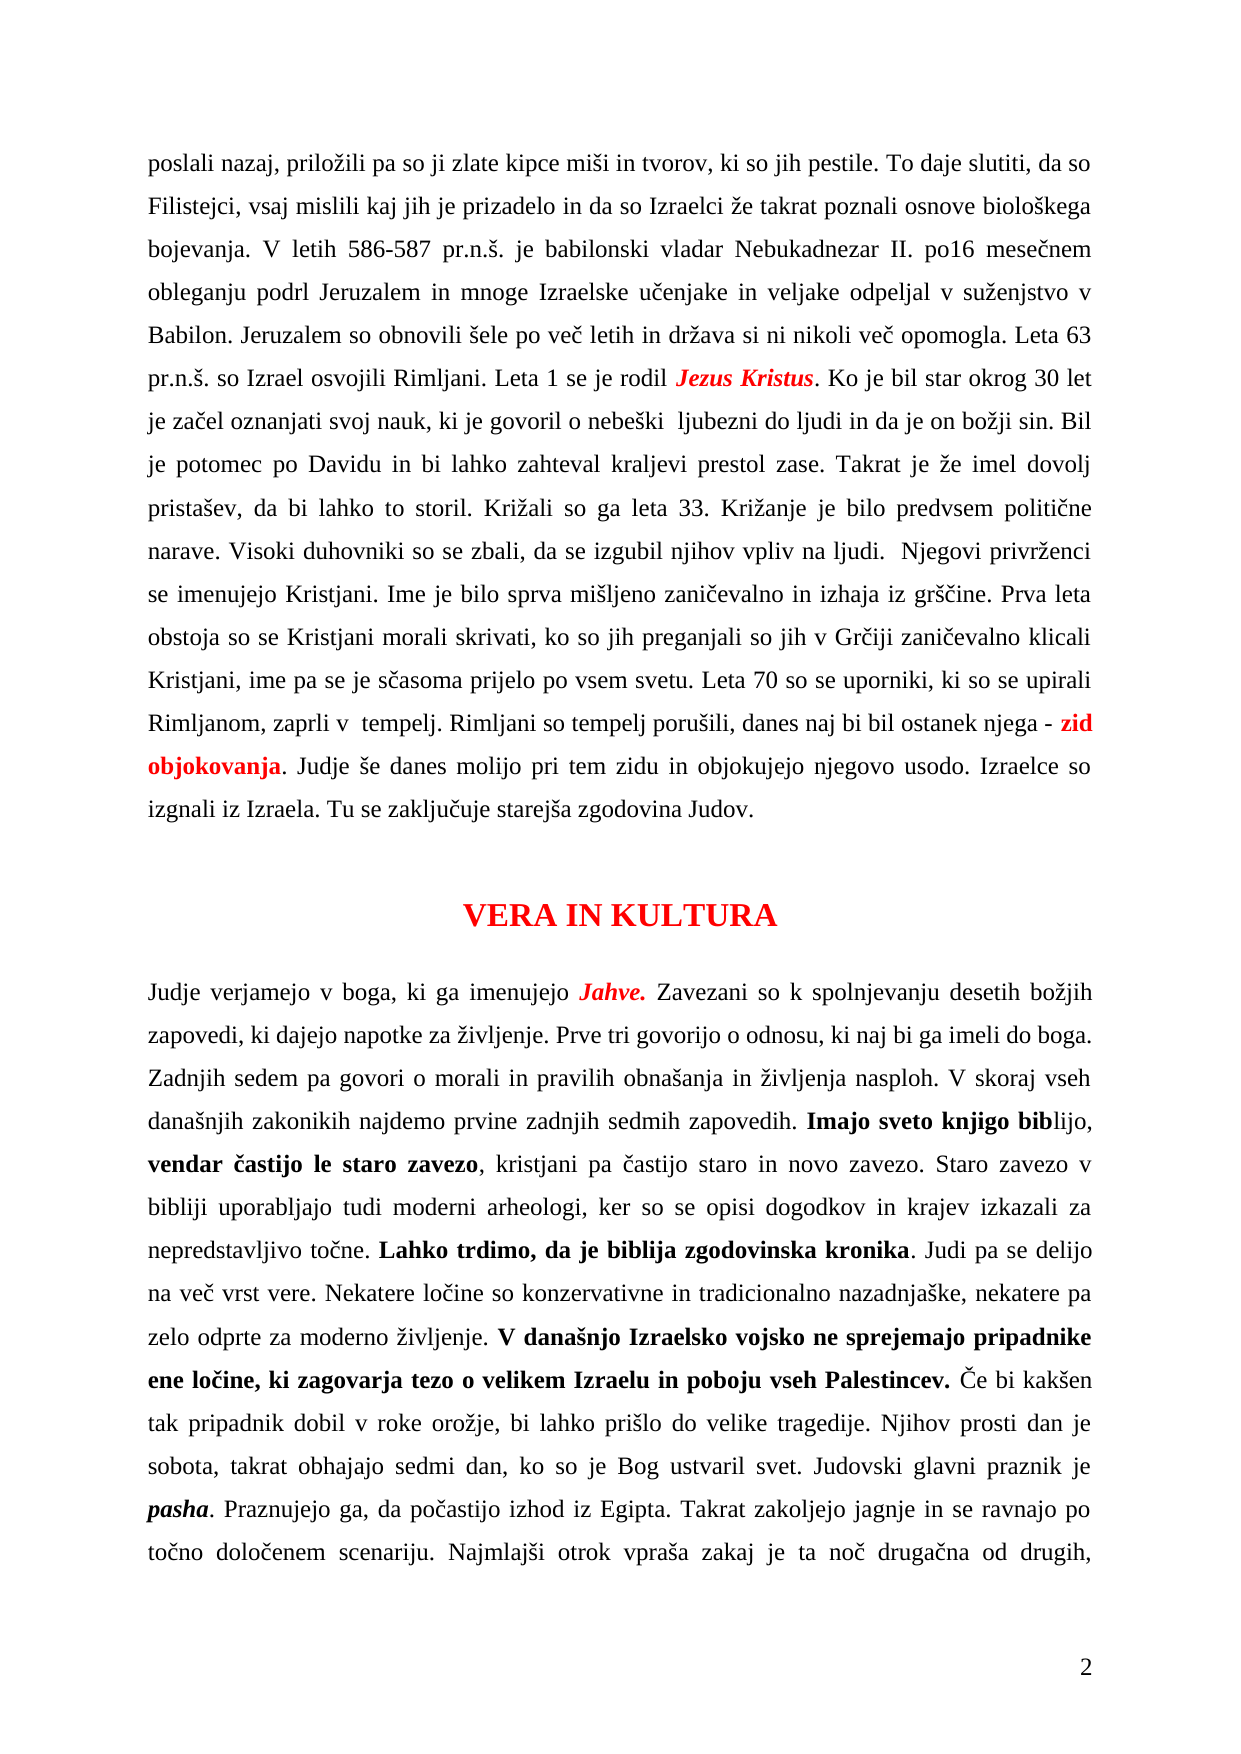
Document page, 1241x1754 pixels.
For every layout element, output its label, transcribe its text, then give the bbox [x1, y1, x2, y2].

text VERA IN KULTURA [148, 895, 1093, 933]
text poslali nazaj, priložili pa so ji zlate kipce miši in tvorov, ki so jih pestile. To daje slutiti, da so Filistejci, vsaj mislili kaj jih je prizadelo in da so Izraelci že takrat poznali osnove biološkega bojevanja. V letih 586-587 pr.n.š. je babilonski vladar Nebukadnezar II. po16 mesečnem obleganju podrl Jeruzalem in mnoge Izraelske učenjake in veljake odpeljal v suženjstvo v Babilon. Jeruzalem so obnovili šele po več letih in država si ni nikoli več opomogla. Leta 63 pr.n.š. so Izrael osvojili Rimljani. Leta 1 se je rodil Jezus Kristus. Ko je bil star okrog 30 let je začel oznanjati svoj nauk, ki je govoril o nebeški ljubezni do ljudi in da je on božji sin. Bil je potomec po Davidu in bi lahko zahteval kraljevi prestol zase. Takrat je že imel dovolj pristašev, da bi lahko to storil. Križali so ga leta 33. Križanje je bilo predvsem politične narave. Visoki duhovniki so se zbali, da se izgubil njihov vpliv na ljudi. Njegovi privrženci se imenujejo Kristjani. Ime je bilo sprva mišljeno zaničevalno in izhaja iz grščine. Prva leta obstoja so se Kristjani morali skrivati, ko so jih preganjali so jih v Grčiji zaničevalno klicali Kristjani, ime pa se je sčasoma prijelo po vsem svetu. Leta 70 so se uporniki, ki so se upirali Rimljanom, zaprli v tempelj. Rimljani so tempelj porušili, danes naj bi bil ostanek njega - zid objokovanja. Judje še danes molijo pri tem zidu in objokujejo njegovo usodo. Izraelce so izgnali iz Izraela. Tu se zaključuje starejša zgodovina Judov. [148, 148, 1093, 823]
text Judje verjamejo v boga, ki ga imenujejo Jahve. Zavezani so k spolnjevanju desetih božjih zapovedi, ki dajejo napotke za življenje. Prve tri govorijo o odnosu, ki naj bi ga imeli do boga. Zadnjih sedem pa govori o morali in pravilih obnašanja in življenja nasploh. V skoraj vseh današnjih zakonikih najdemo prvine zadnjih sedmih zapovedih. Imajo sveto knjigo biblijo, vendar častijo le staro zavezo, kristjani pa častijo staro in novo zavezo. Staro zavezo v bibliji uporabljajo tudi moderni arheologi, ker so se opisi dogodkov in krajev izkazali za nepredstavljivo točne. Lahko trdimo, da je biblija zgodovinska kronika. Judi pa se delijo na več vrst vere. Nekatere ločine so konzervativne in tradicionalno nazadnjaške, nekatere pa zelo odprte za moderno življenje. V današnjo Izraelsko vojsko ne sprejemajo pripadnike ene ločine, ki zagovarja tezo o velikem Izraelu in poboju vseh Palestincev. Če bi kakšen tak pripadnik dobil v roke orožje, bi lahko prišlo do velike tragedije. Njihov prosti dan je sobota, takrat obhajajo sedmi dan, ko so je Bog ustvaril svet. Judovski glavni praznik je pasha. Praznujejo ga, da počastijo izhod iz Egipta. Takrat zakoljejo jagnje in se ravnajo po točno določenem scenariju. Najmlajši otrok vpraša zakaj je ta noč drugačna od drugih, [148, 977, 1093, 1566]
